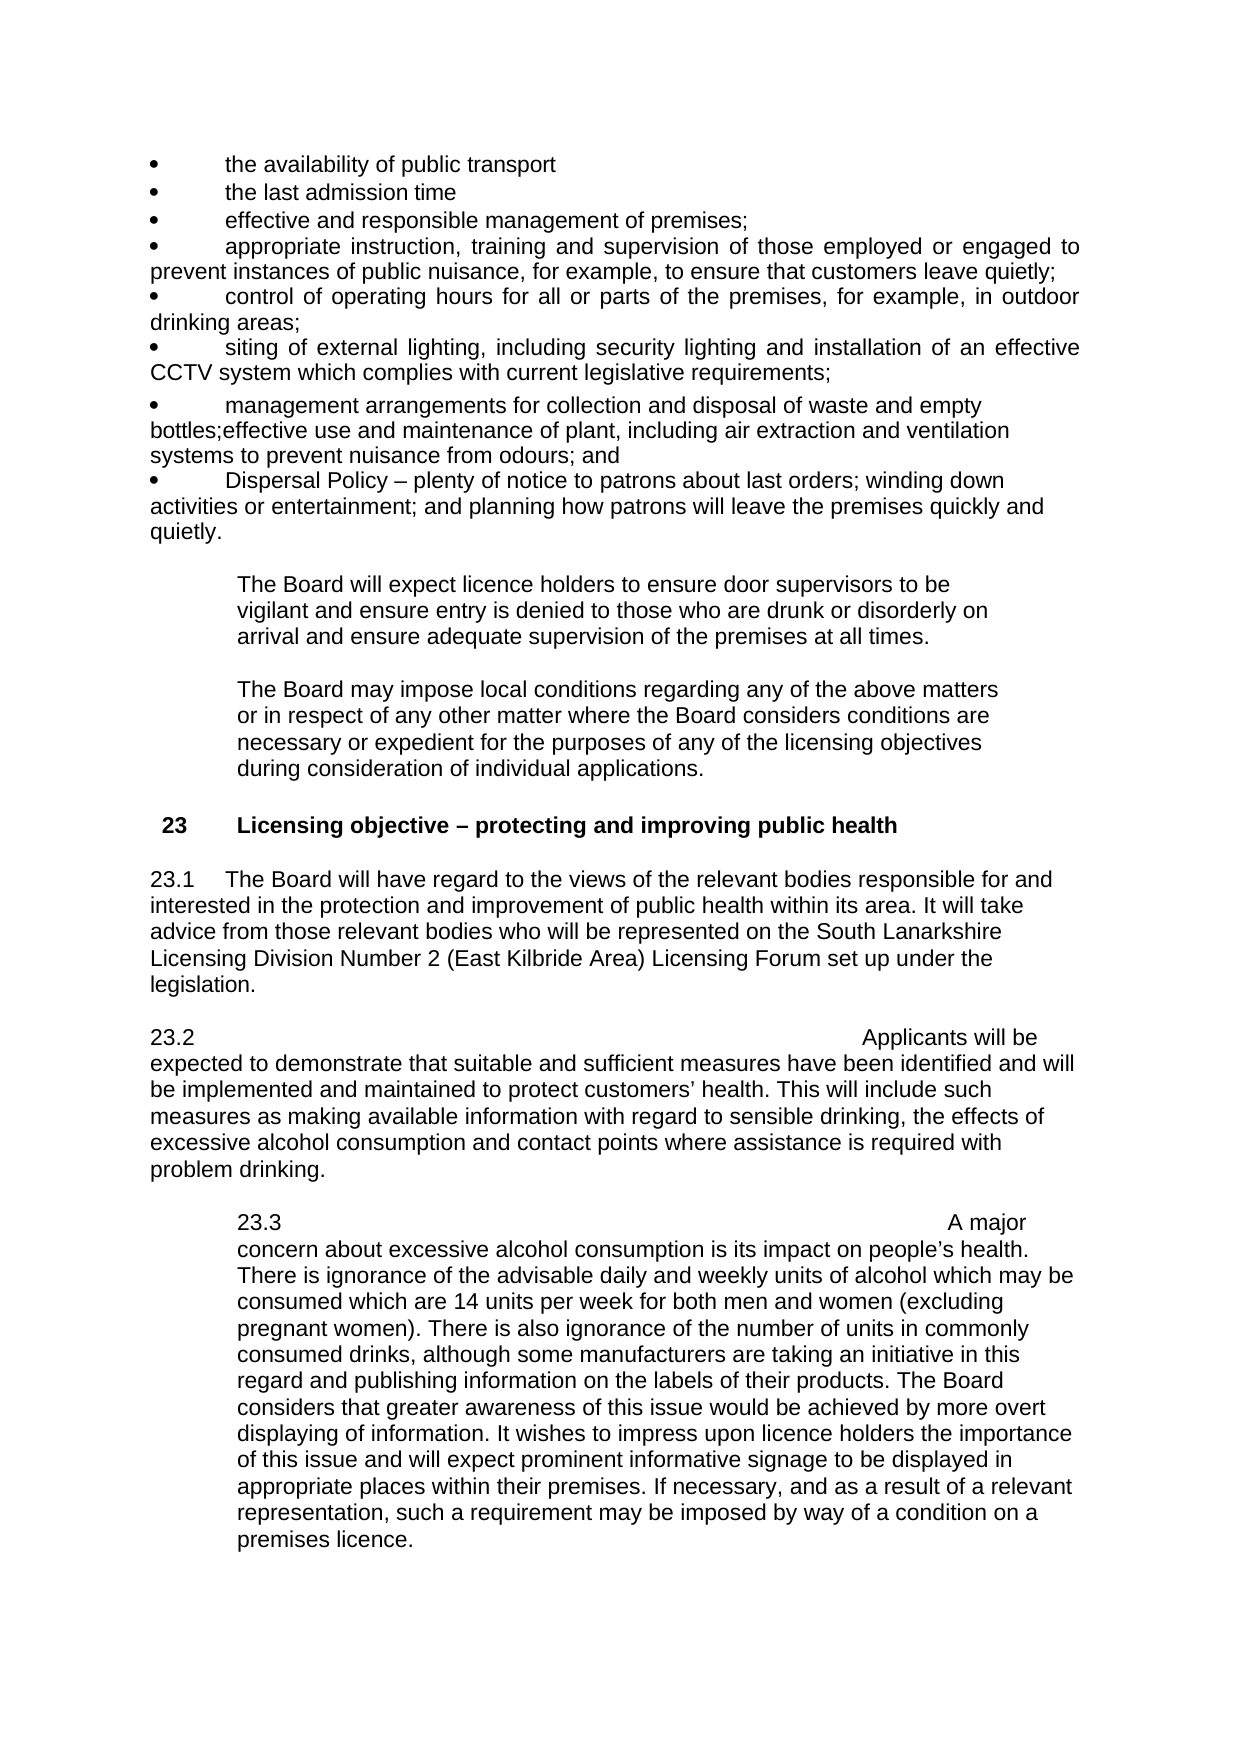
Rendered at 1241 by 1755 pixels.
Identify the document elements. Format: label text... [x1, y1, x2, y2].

list management arrangements for collection and disposal of waste and empty bottles;effective use and maintenance of plant, including air extraction and ventilation systems to prevent nuisance from odours; and [150, 393, 1080, 468]
list appropriate instruction, training and supervision of those employed or engaged to prevent instances of public nuisance, for example, to ensure that customers leave quietly; [150, 234, 1080, 284]
list effective and responsible management of premises; [150, 206, 1080, 234]
list Applicants will be expected to demonstrate that suitable and sufficient measures have been identified and will be implemented and maintained to protect customers’ health. This will include such measures as making available information with regard to sensible drinking, the effects of excessive alcohol consumption and contact points where assistance is required with problem drinking. [150, 1024, 1080, 1182]
list Dispersal Policy – plenty of notice to patrons about last orders; winding down activities or entertainment; and planning how patrons will leave the premises quickly and quietly. [150, 469, 1080, 544]
list the availability of public transport [150, 150, 1080, 178]
text The Board will expect licence holders to ensure door supervisors to be vigilant and ensure entry is denied to those who are drunk or disorderly on arrival and ensure adequate supervision of the premises at all times. [237, 571, 1006, 649]
list the last admission time [150, 178, 1080, 206]
list siting of external lighting, including security lighting and installation of an effective CCTV system which complies with current legislative requirements; [150, 335, 1080, 385]
text The Board may impose local conditions regarding any of the above matters or in respect of any other matter where the Board considers conditions are necessary or expedient for the purposes of any of the licensing objectives during consideration of individual applications. [237, 676, 1006, 781]
list A major concern about excessive alcohol consumption is its impact on people’s health. There is ignorance of the advisable daily and weekly units of alcohol which may be consumed which are 14 units per week for both men and women (excluding pregnant women). There is also ignorance of the number of units in commonly consumed drinks, although some manufacturers are taking an initiative in this regard and publishing information on the labels of their products. The Board considers that greater awareness of this issue would be achieved by more overt displaying of information. It wishes to impress upon licence holders the importance of this issue and will expect prominent informative signage to be displayed in appropriate places within their premises. If necessary, and as a result of a relevant representation, such a requirement may be imposed by way of a condition on a premises licence. [237, 1209, 1080, 1552]
subtitle Licensing objective – protecting and improving public health [162, 812, 1091, 838]
list The Board will have regard to the views of the relevant bodies responsible for and interested in the protection and improvement of public health within its area. It will take advice from those relevant bodies who will be represented on the South Lanarkshire Licensing Division Number 2 (East Kilbride Area) Licensing Forum set up under the legislation. [150, 866, 1080, 997]
list control of operating hours for all or parts of the premises, for example, in outdoor drinking areas; [150, 285, 1080, 335]
